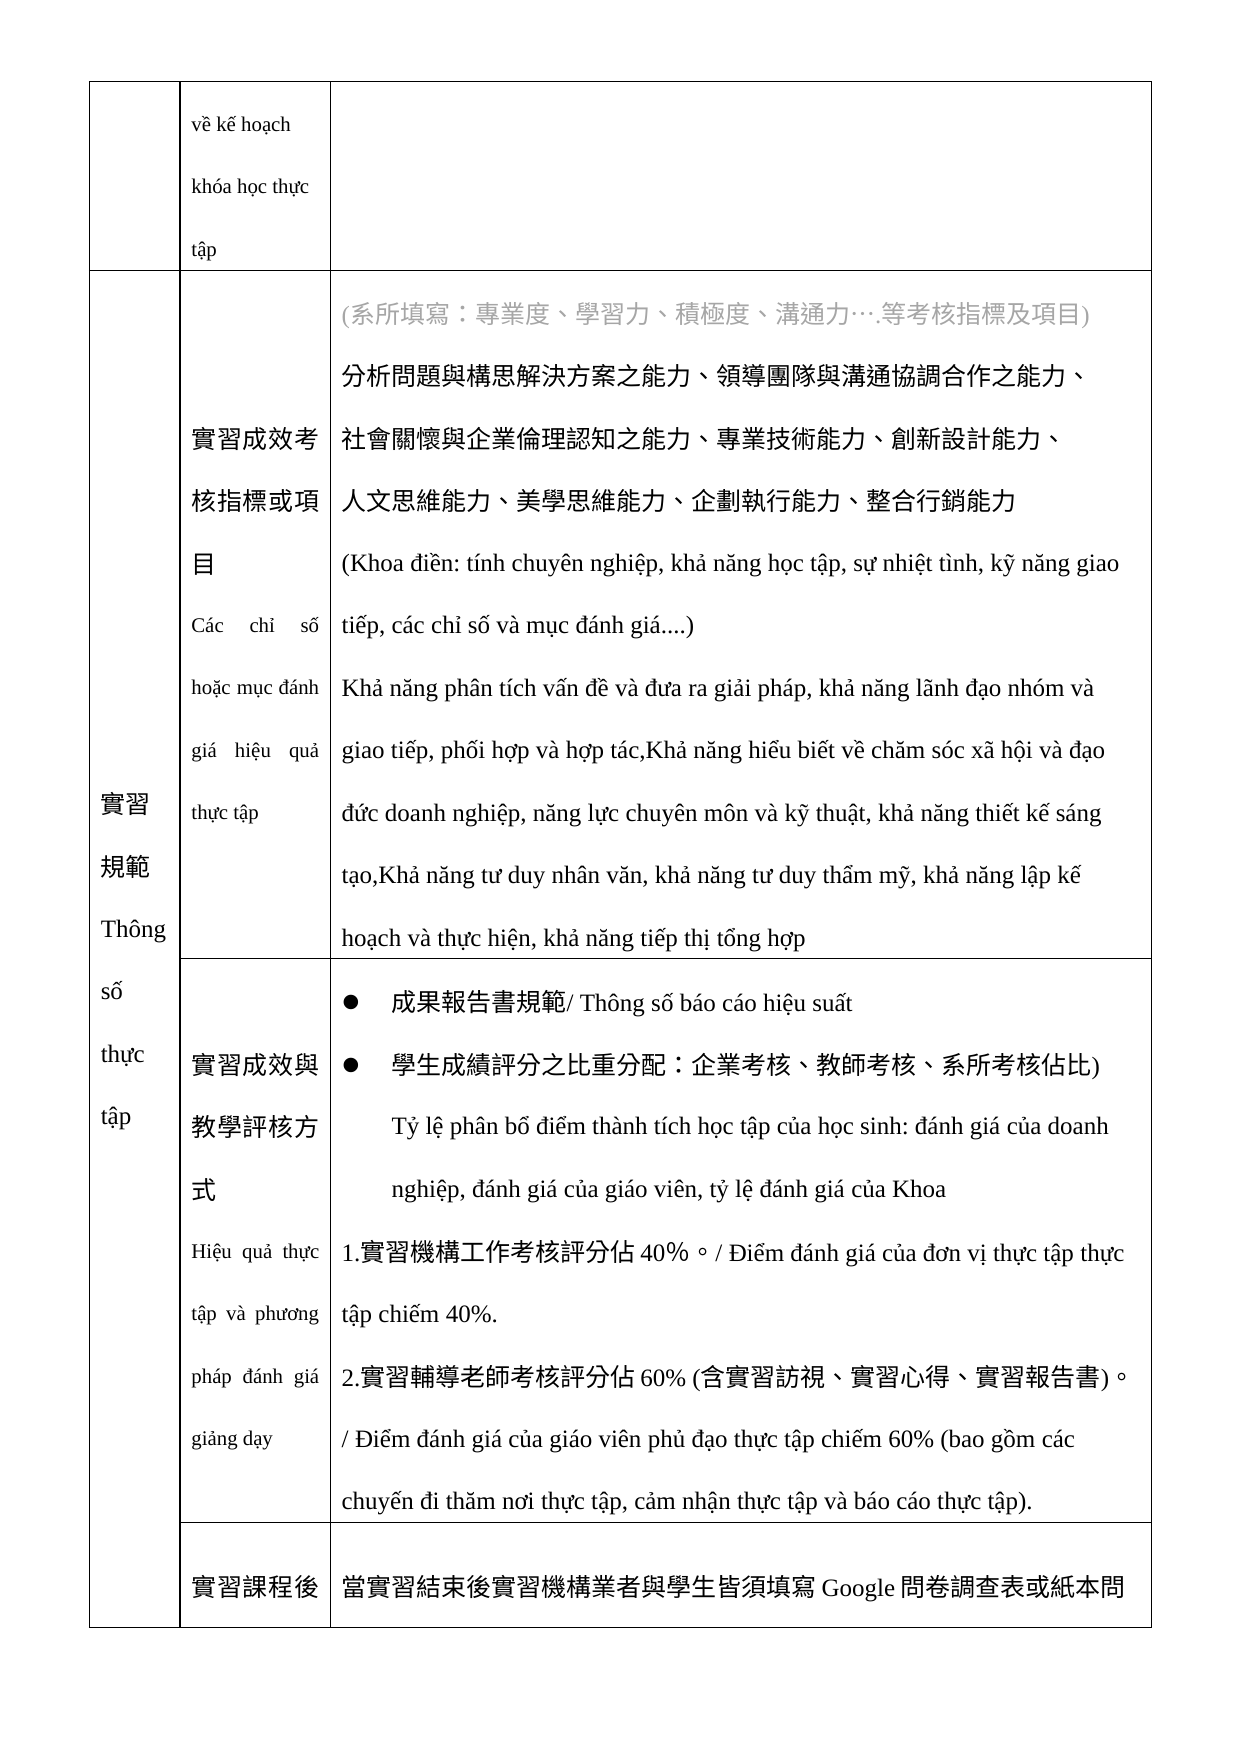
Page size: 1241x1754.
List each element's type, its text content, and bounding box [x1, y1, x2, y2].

table_cell (系所填寫：專業度、學習力、積極度、溝通力….等考核指標及項目) 分析問題與構思解決方案之能力、領導團隊與溝通協調合作之能力、 社會關懷與企業倫理認知之能力、專業技術能力、創新設計能力、 人文思維能力、美學思維能力、企劃執行能力、整合行銷能力 (Khoa điền: tính chuyên nghiệp, khả năng học tập, sự nhiệt tình, kỹ năng giao tiếp, các chỉ số và mục đánh giá....) Khả năng phân tích vấn đề và đưa ra giải pháp, khả năng lãnh đạo nhóm và giao tiếp, phối hợp và hợp tác,Khả năng hiểu biết về chăm sóc xã hội và đạo đức doanh nghiệp, năng lực chuyên môn và kỹ thuật, khả năng thiết kế sáng tạo,Khả năng tư duy nhân văn, khả năng tư duy thẩm mỹ, khả năng lập kế hoạch và thực hiện, khả năng tiếp thị tổng hợp [331, 271, 1151, 958]
table_cell 實習課程後 [181, 1523, 330, 1627]
table_cell về kế hoạch khóa học thực tập [181, 82, 330, 269]
table_cell 當實習結束後實習機構業者與學生皆須填寫Google問卷調查表或紙本問 [331, 1523, 1151, 1627]
table_cell 實習規範 Thông số thực tập [90, 271, 179, 1627]
table_cell 成果報告書規範/ Thông số báo cáo hiệu suất 學生成績評分之比重分配：企業考核、教師考核、系所考核佔比) Tỷ lệ phân bổ điểm thành tích học tập của học sinh: đánh giá của doanh nghiệp, đánh giá của giáo viên, tỷ lệ đánh giá của Khoa 1.實習機構工作考核評分佔40％。/ Điểm đánh giá của đơn vị thực tập thực tập chiếm 40%. 2.實習輔導老師考核評分佔60% (含實習訪視、實習心得、實習報告書)。/ Điểm đánh giá của giáo viên phủ đạo thực tập chiếm 60% (bao gồm các chuyến đi thăm nơi thực tập, cảm nhận thực tập và báo cáo thực tập). [331, 959, 1151, 1522]
table_cell 實習成效與教學評核方式 Hiệu quả thực tập và phương pháp đánh giá giảng dạy [181, 959, 330, 1522]
table_cell [90, 82, 179, 269]
table_cell [331, 82, 1151, 269]
table_cell 實習成效考核指標或項目 Các chỉ số hoặc mục đánh giá hiệu quả thực tập [181, 271, 330, 958]
